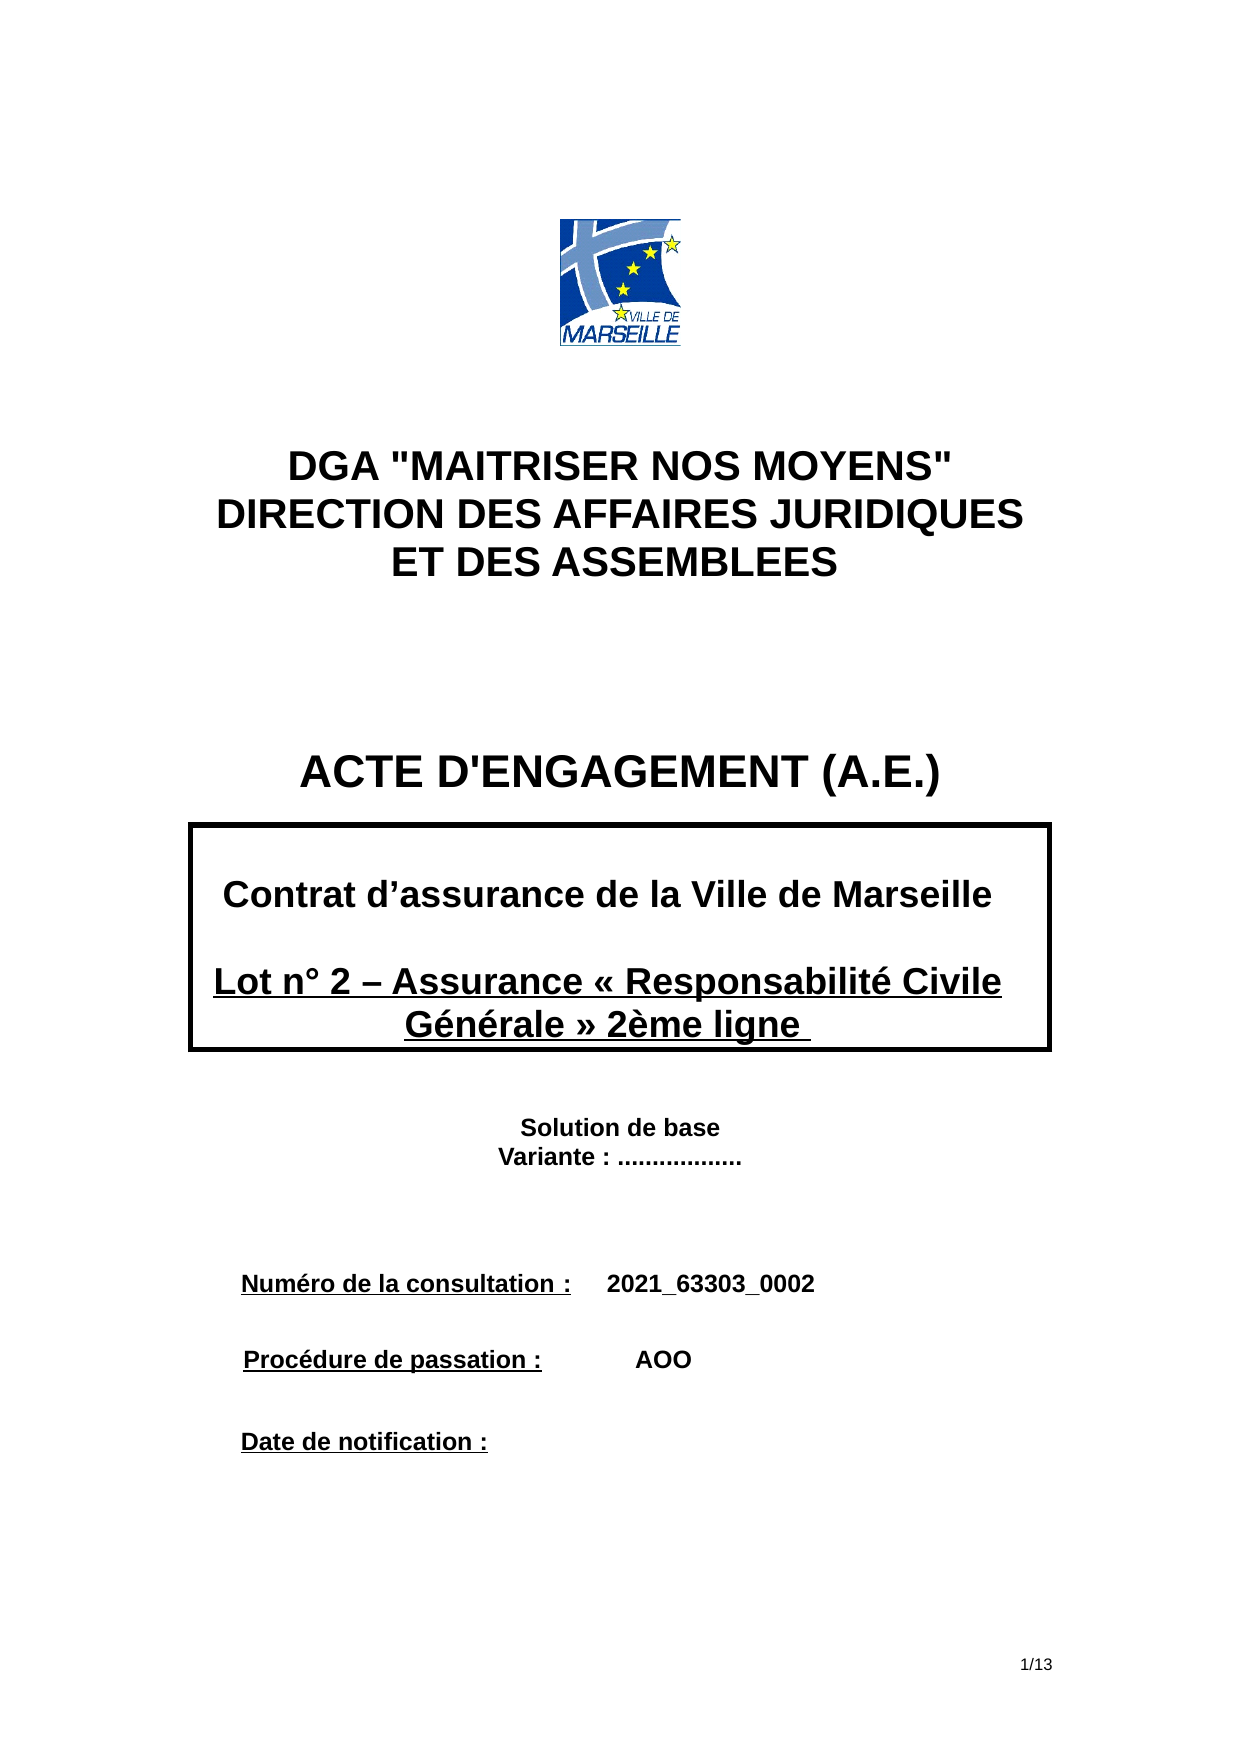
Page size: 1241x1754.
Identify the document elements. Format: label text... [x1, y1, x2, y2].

text ACTE D'ENGAGEMENT (A.E.) [188, 744, 1052, 797]
text Date de notification : [241, 1427, 1052, 1456]
text Numéro de la consultation : 2021_63303_0002 [241, 1269, 1052, 1297]
text Procédure de passation : AOO [243, 1345, 1052, 1374]
text Lot n° 2 – Assurance « Responsabilité Civile Générale » 2ème ligne [193, 952, 1047, 1047]
text DIRECTION DES AFFAIRES JURIDIQUES ET DES ASSEMBLEES [188, 489, 1052, 585]
text Contrat d’assurance de la Ville de Marseille [193, 865, 1047, 916]
text Solution de base [188, 1113, 1052, 1142]
text Variante : .................. [188, 1142, 1052, 1171]
text DGA "MAITRISER NOS MOYENS" [188, 441, 1052, 489]
